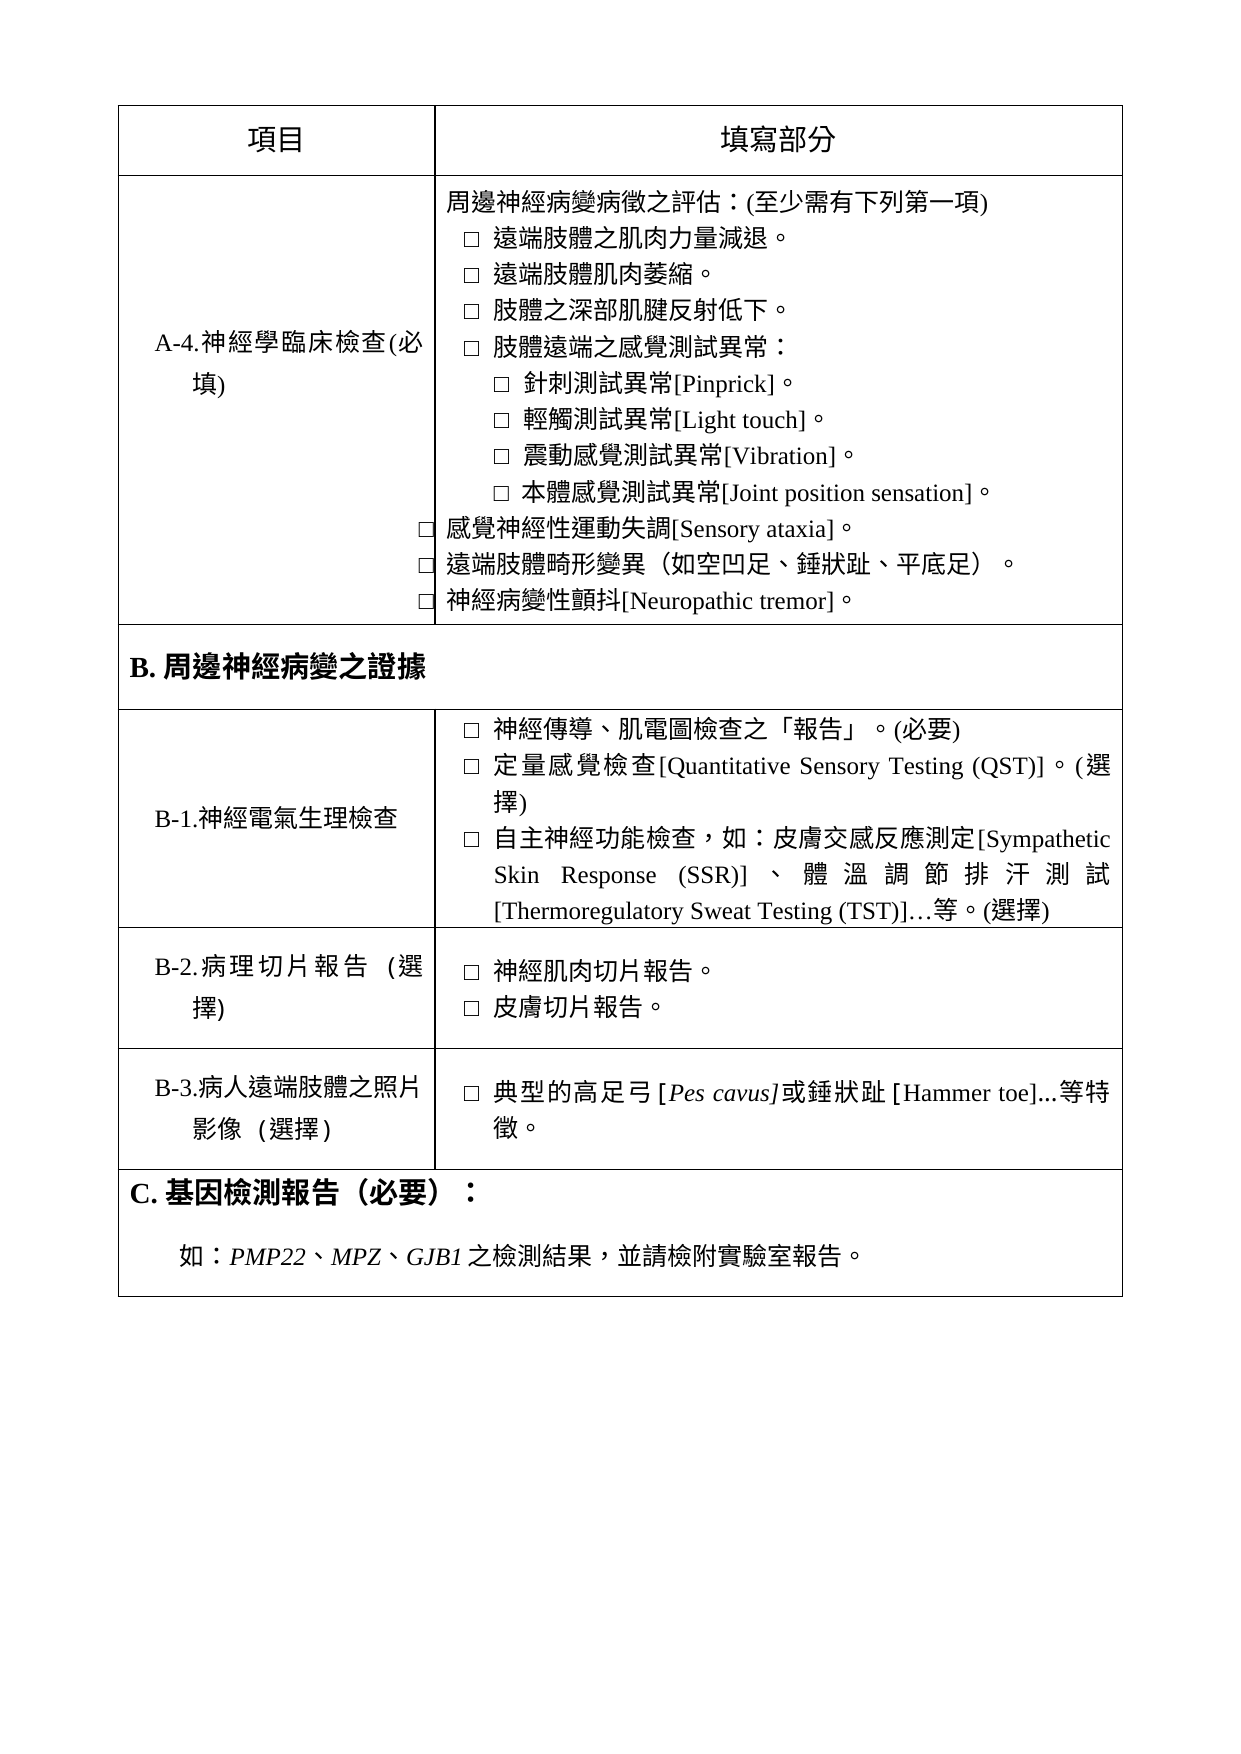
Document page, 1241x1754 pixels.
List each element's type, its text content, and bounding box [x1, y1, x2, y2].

table_header 項目 [119, 106, 434, 174]
table_cell B-2.病理切片報告 (選擇) [119, 928, 434, 1048]
table_cell B. 周邊神經病變之證據 [119, 625, 1122, 708]
table_cell B-3.病人遠端肢體之照片影像 (選擇) [119, 1049, 434, 1168]
table_cell C. 基因檢測報告（必要）： 如：PMP22、MPZ、GJB1之檢測結果，並請檢附實驗室報告。 [119, 1170, 1122, 1296]
table_cell A-4.神經學臨床檢查(必填) [119, 176, 434, 623]
table_cell B-1.神經電氣生理檢查 [119, 710, 434, 927]
table_cell 神經傳導、肌電圖檢查之「報告」。(必要) 定量感覺檢查[Quantitative Sensory Testing (QST)]。(選擇) 自主神經功能檢查，如：皮膚交感反應測定[Sympathetic Skin Response (SSR)]、體溫調節排汗測試[Thermoregulatory Sweat Testing (TST)]…等。(選擇) [436, 710, 1122, 927]
table_cell 神經肌肉切片報告。 皮膚切片報告。 [436, 928, 1122, 1048]
table_cell 典型的高足弓[Pes cavus]或錘狀趾[Hammer toe]...等特徵。 [436, 1049, 1122, 1168]
table_header 填寫部分 [436, 106, 1122, 174]
table_cell 周邊神經病變病徵之評估：(至少需有下列第一項) 遠端肢體之肌肉力量減退。 遠端肢體肌肉萎縮。 肢體之深部肌腱反射低下。 肢體遠端之感覺測試異常： 針刺測試異常[Pinprick]。 輕觸測試異常[Light touch]。 震動感覺測試異常[Vibration]。 本體感覺測試異常[Joint position sensation]。 感覺神經性運動失調[Sensory ataxia]。 遠端肢體畸形變異（如空凹足、錘狀趾、平底足）。 神經病變性顫抖[Neuropathic tremor]。 [436, 176, 1122, 623]
